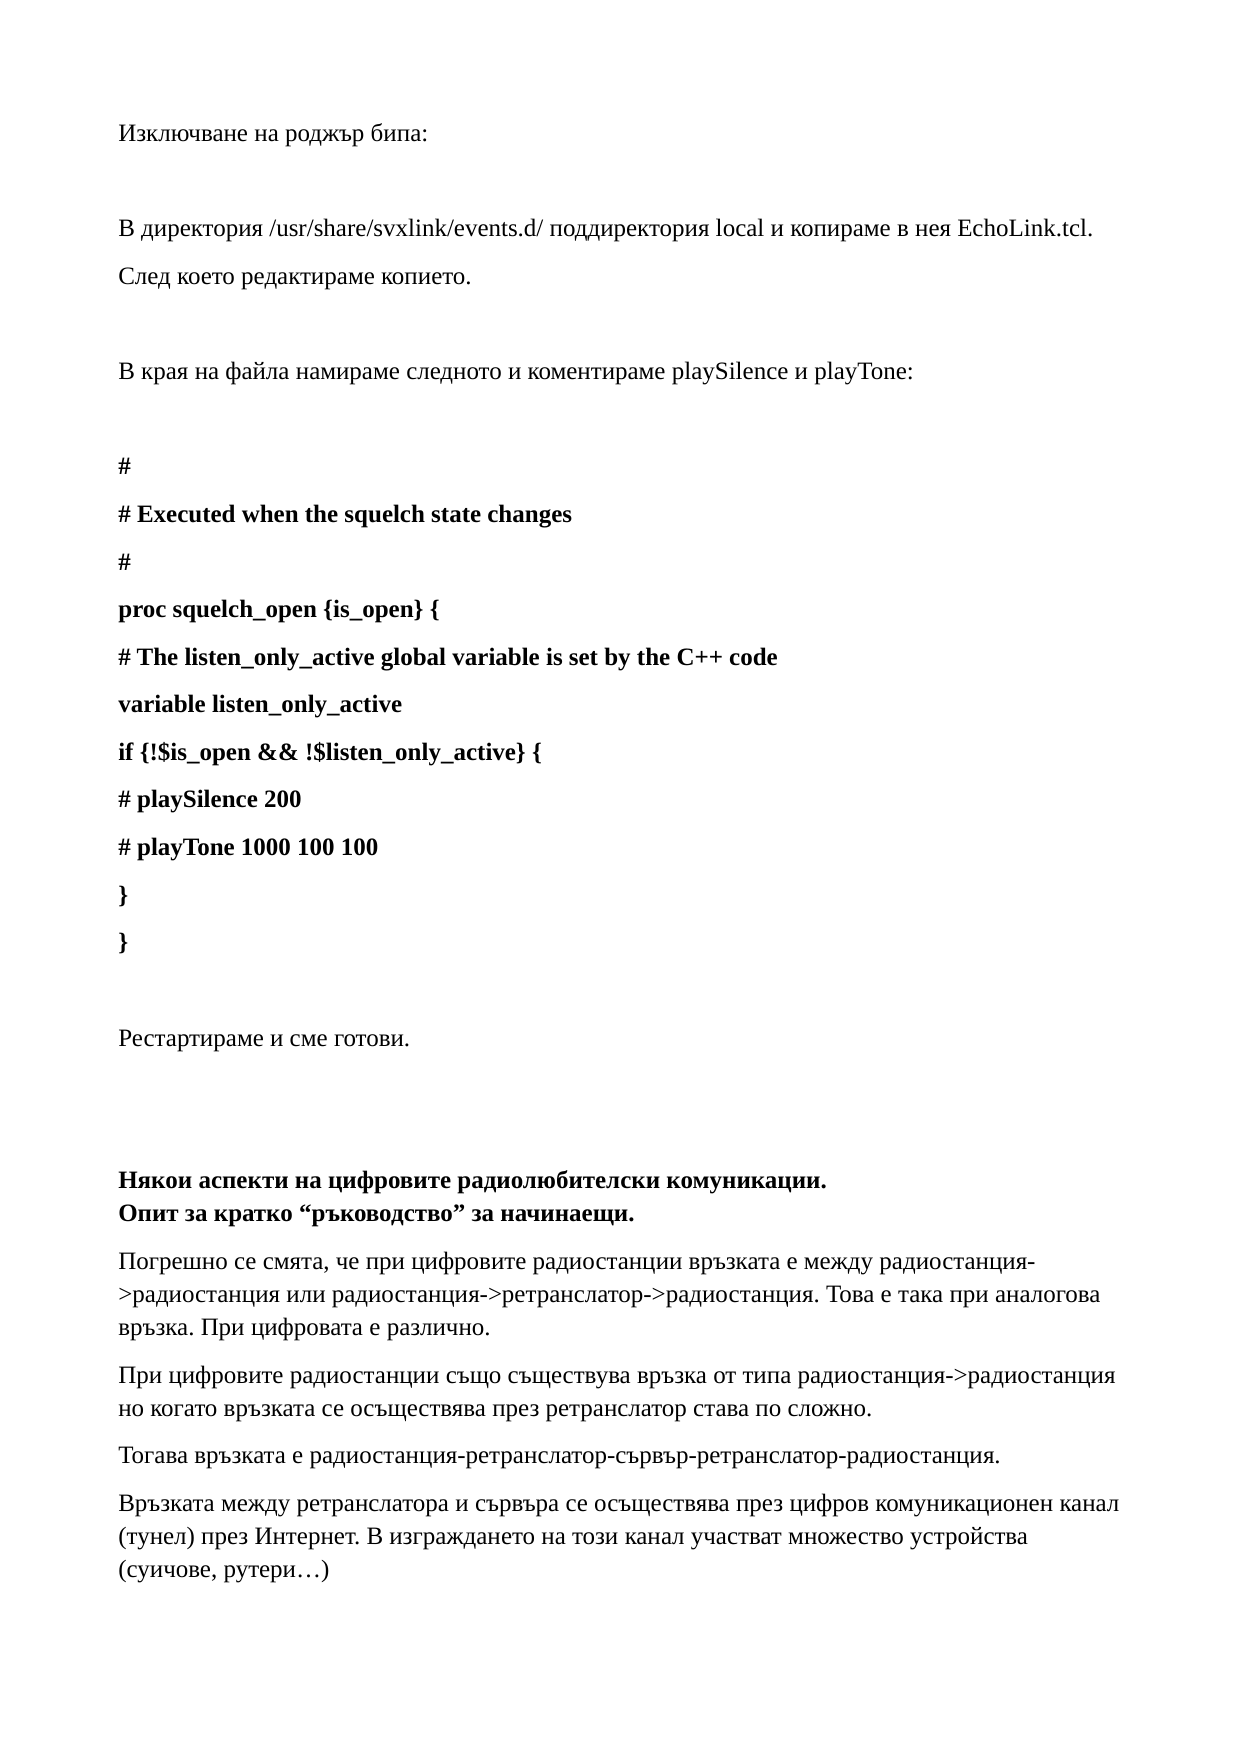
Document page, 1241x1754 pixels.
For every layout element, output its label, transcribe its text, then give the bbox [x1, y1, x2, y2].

text Тогава връзката е радиостанция-ретранслатор-сървър-ретранслатор-радиостанция. [118, 1440, 1122, 1469]
text В директория /usr/share/svxlink/events.d/ поддиректория local и копираме в нея EchoLink.tcl. [118, 213, 1122, 242]
text # playTone 1000 100 100 [118, 832, 1122, 861]
text if {!$is_open && !$listen_only_active} { [118, 737, 1122, 766]
text proc squelch_open {is_open} { [118, 594, 1122, 623]
text Рестартираме и сме готови. [118, 1023, 1122, 1051]
text # The listen_only_active global variable is set by the C++ code [118, 642, 1122, 671]
text } [118, 927, 1122, 956]
text При цифровите радиостанции също съществува връзка от типа радиостанция->радиостанция но когато връзката се осъществява през ретранслатор става по сложно. [118, 1360, 1122, 1421]
text Изключване на роджър бипа: [118, 118, 1122, 147]
text Връзката между ретранслатора и сървъра се осъществява през цифров комуникационен канал (тунел) през Интернет. В изграждането на този канал участват множество устройства (суичове, рутери…) [118, 1488, 1122, 1583]
text # [118, 547, 1122, 575]
text Погрешно се смята, че при цифровите радиостанции връзката е между радиостанция->радиостанция или радиостанция->ретранслатор->радиостанция. Това е така при аналогова връзка. При цифровата е различно. [118, 1246, 1122, 1341]
text # [118, 451, 1122, 480]
text Някои аспекти на цифровите радиолюбителски комуникации. Опит за кратко “ръководство” за начинаещи. [118, 1165, 1122, 1227]
text # playSilence 200 [118, 784, 1122, 813]
text } [118, 880, 1122, 908]
text # Executed when the squelch state changes [118, 499, 1122, 528]
text В края на файла намираме следното и коментираме playSilence и playTone: [118, 356, 1122, 385]
text След което редактираме копието. [118, 261, 1122, 290]
text variable listen_only_active [118, 689, 1122, 718]
